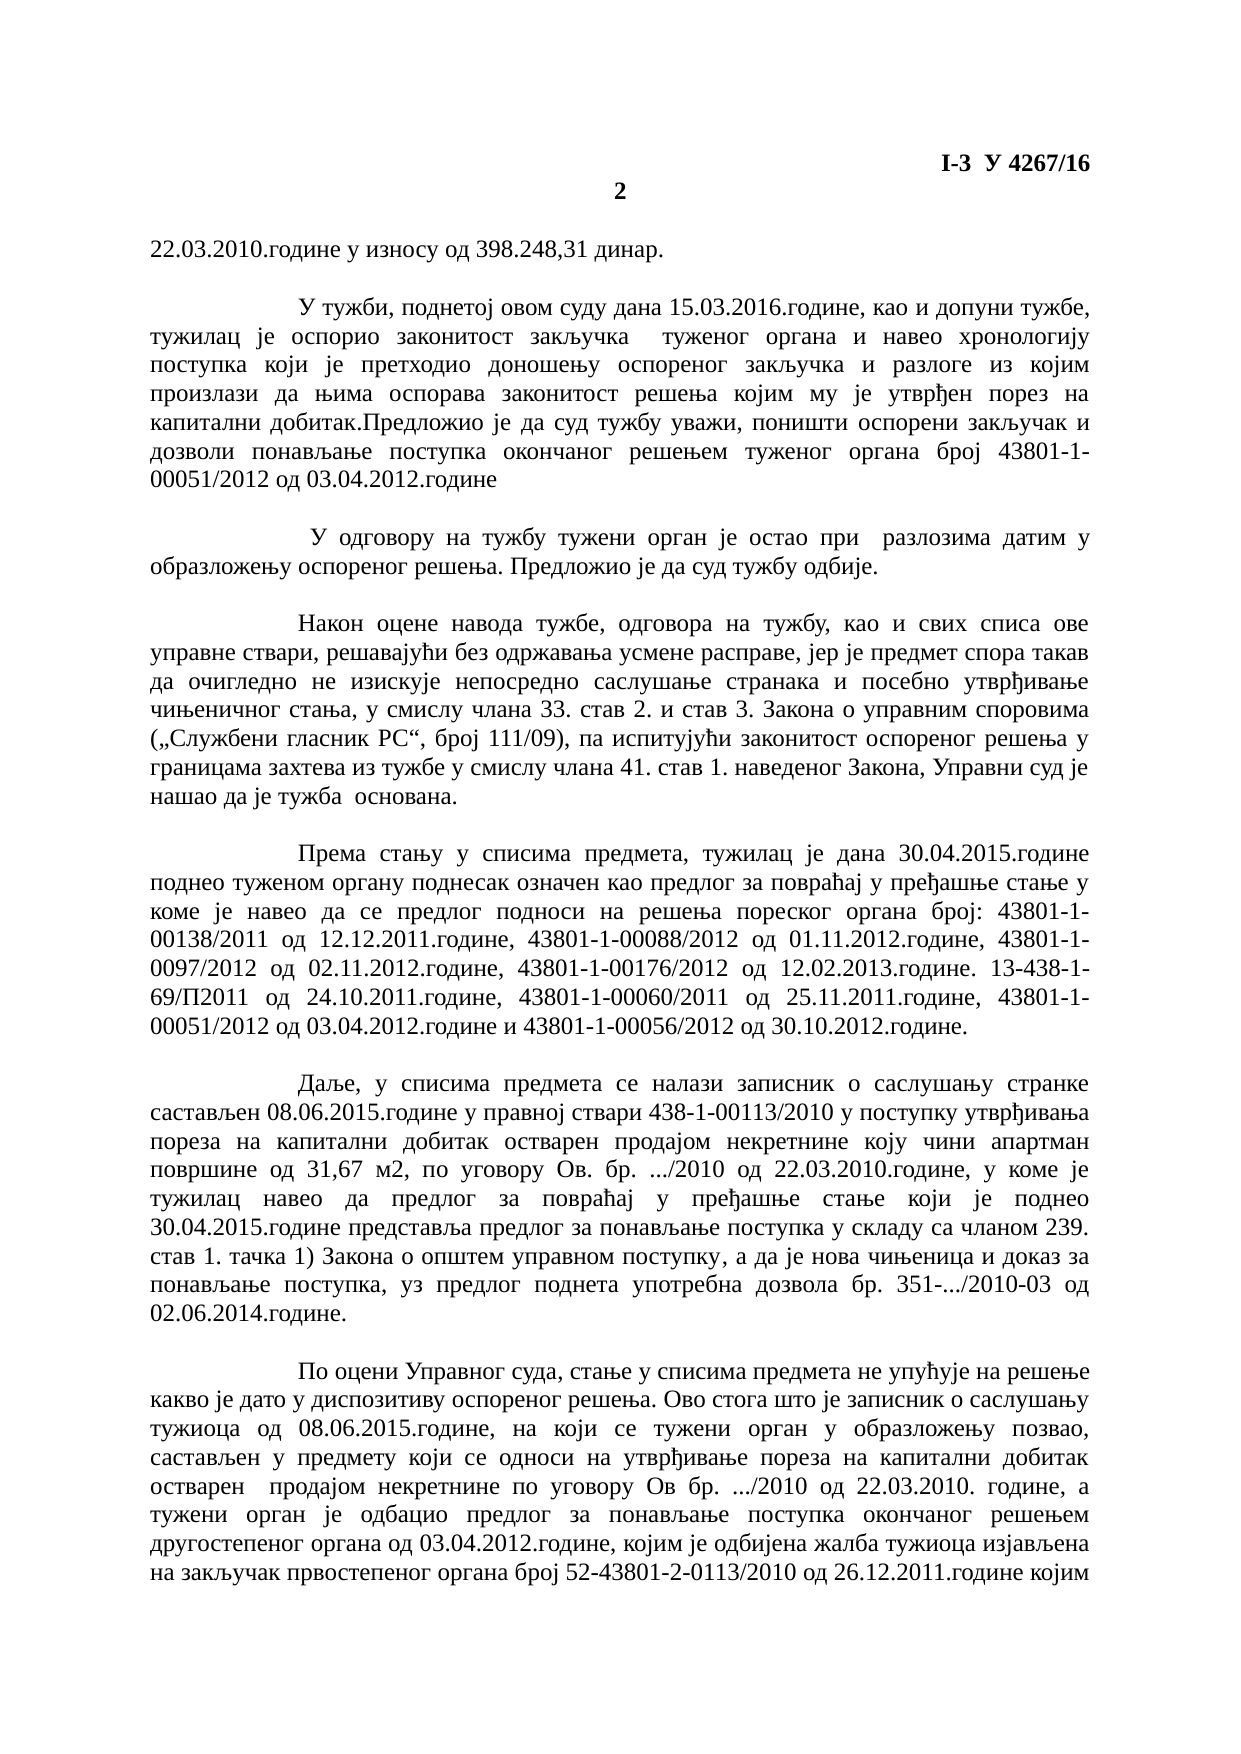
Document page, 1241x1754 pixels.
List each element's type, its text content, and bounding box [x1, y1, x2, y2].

text У тужби, поднетој овом суду дана 15.03.2016.године, као и допуни тужбе, тужилац је оспорио законитост закључка туженог органа и навео хронологију поступка који је претходио доношењу оспореног закључка и разлоге из којим произлази да њима оспорава законитост решења којим му је утврђен порез на капитални добитак.Предложио је да суд тужбу уважи, поништи оспорени закључак и дозволи понављање поступка окончаног решењем туженог органа број 43801-1-00051/2012 од 03.04.2012.године [150, 292, 1090, 493]
text Према стању у списима предмета, тужилац је дана 30.04.2015.године поднео туженом органу поднесак означен као предлог за повраћај у пређашње стање у коме је навео да се предлог подноси на решења пореског органа број: 43801-1-00138/2011 од 12.12.2011.године, 43801-1-00088/2012 од 01.11.2012.године, 43801-1-0097/2012 од 02.11.2012.године, 43801-1-00176/2012 од 12.02.2013.године. 13-438-1-69/П2011 од 24.10.2011.године, 43801-1-00060/2011 од 25.11.2011.године, 43801-1-00051/2012 од 03.04.2012.године и 43801-1-00056/2012 од 30.10.2012.године. [150, 838, 1090, 1039]
text По оцени Управног суда, стање у списима предмета не упућује на решење какво је дато у диспозитиву оспореног решења. Ово стога што је записник о саслушању тужиоца од 08.06.2015.године, на који се тужени орган у образложењу позвао, састављен у предмету који се односи на утврђивање пореза на капитални добитак остварен продајом некретнине по уговору Ов бр. .../2010 од 22.03.2010. године, а тужени орган је одбацио предлог за понављање поступка окончаног решењем другостепеног органа од 03.04.2012.године, којим је одбијена жалба тужиоца изјављена на закључак првостeпеног органа број 52-43801-2-0113/2010 од 26.12.2011.године којим [150, 1356, 1090, 1586]
text 22.03.2010.године у износу од 398.248,31 динар. [150, 234, 1090, 263]
text Након оцене навода тужбе, одговора на тужбу, као и свих списа ове управне ствари, решавајући без одржавања усмене расправе, јер је предмет спора такав да очигледно не изискује непосредно саслушање странака и посебно утврђивање чињеничног стања, у смислу члана 33. став 2. и став 3. Закона о управним споровима („Службени гласник РС“, број 111/09), па испитујући законитост оспореног решења у границама захтева из тужбе у смислу члана 41. став 1. наведеног Закона, Управни суд је нашао да је тужба основана. [150, 608, 1090, 809]
text Даље, у списима предмета се налази записник о саслушању странке састављен 08.06.2015.године у правној ствари 438-1-00113/2010 у поступку утврђивања пореза на капитални добитак остварен продајом некретнине коју чини апартман површине од 31,67 м2, по уговору Ов. бр. .../2010 од 22.03.2010.године, у коме је тужилац навео да предлог за повраћај у пређашње стање који је поднео 30.04.2015.године представља предлог за понављање поступка у складу са чланом 239. став 1. тачка 1) Закона о општем управном поступку, а да је нова чињеница и доказ за понављање поступка, уз предлог поднета употребна дозвола бр. 351-.../2010-03 од 02.06.2014.године. [150, 1068, 1090, 1327]
text У одговору на тужбу тужени орган је остао при разлозима датим у образложењу оспореног решења. Предложио је да суд тужбу одбије. [150, 522, 1090, 579]
